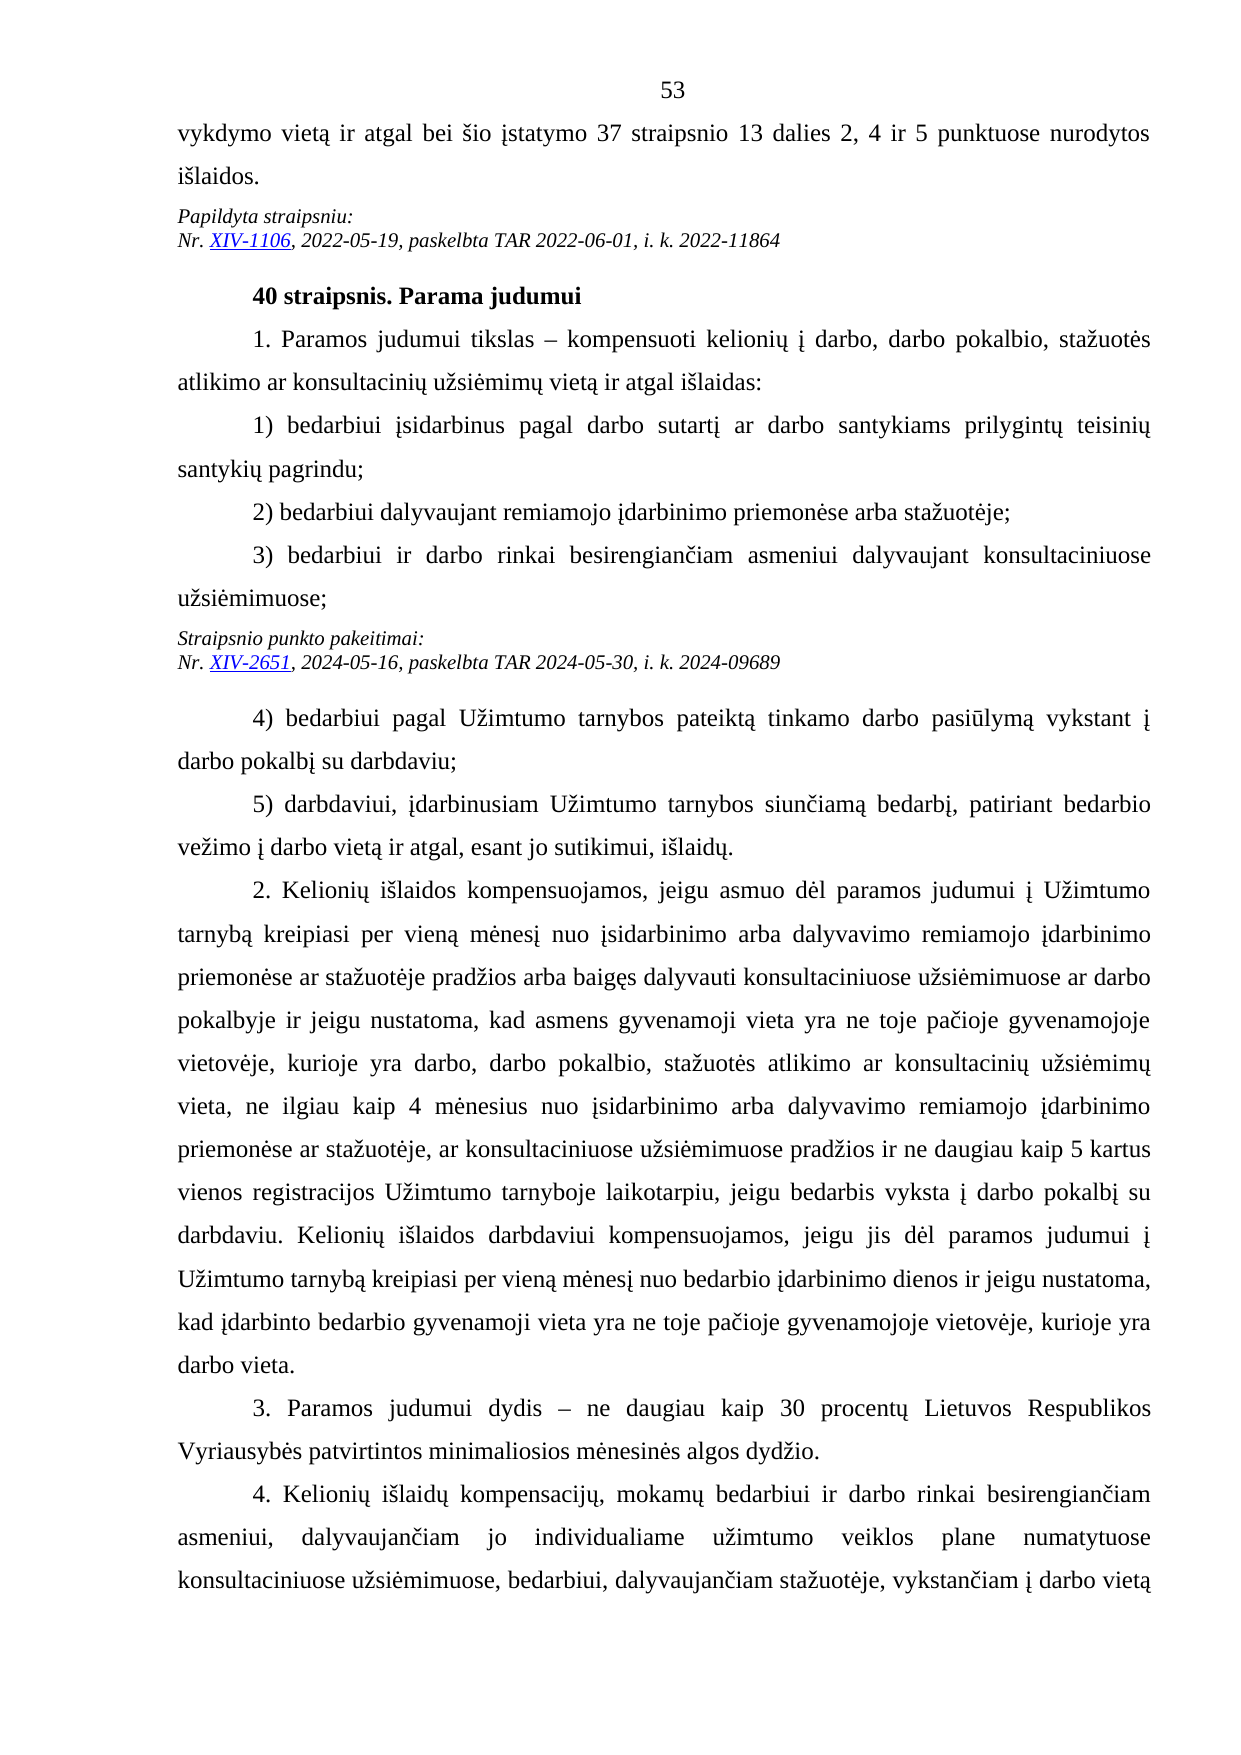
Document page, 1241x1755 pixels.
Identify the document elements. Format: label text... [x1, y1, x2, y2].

text 3) bedarbiui ir darbo rinkai besirengiančiam asmeniui dalyvaujant konsultaciniuose užsiėmimuose; [177, 540, 1152, 612]
text Nr. XIV-1106, 2022-05-19, paskelbta TAR 2022-06-01, i. k. 2022-11864 [177, 228, 1152, 252]
text 4. Kelionių išlaidų kompensacijų, mokamų bedarbiui ir darbo rinkai besirengiančiam asmeniui, dalyvaujančiam jo individualiame užimtumo veiklos plane numatytuose konsultaciniuose užsiėmimuose, bedarbiui, dalyvaujančiam stažuotėje, vykstančiam į darbo vietą [177, 1479, 1152, 1594]
text 5) darbdaviui, įdarbinusiam Užimtumo tarnybos siunčiamą bedarbį, patiriant bedarbio vežimo į darbo vietą ir atgal, esant jo sutikimui, išlaidų. [177, 789, 1152, 861]
text 40 straipsnis. Parama judumui [177, 281, 1152, 310]
text vykdymo vietą ir atgal bei šio įstatymo 37 straipsnio 13 dalies 2, 4 ir 5 punktuose nurodytos išlaidos. [177, 118, 1152, 190]
text 3. Paramos judumui dydis – ne daugiau kaip 30 procentų Lietuvos Respublikos Vyriausybės patvirtintos minimaliosios mėnesinės algos dydžio. [177, 1393, 1152, 1465]
text Straipsnio punkto pakeitimai: [177, 626, 1152, 650]
text 2) bedarbiui dalyvaujant remiamojo įdarbinimo priemonėse arba stažuotėje; [177, 497, 1152, 526]
text Papildyta straipsniu: [177, 204, 1152, 228]
text 1. Paramos judumui tikslas – kompensuoti kelionių į darbo, darbo pokalbio, stažuotės atlikimo ar konsultacinių užsiėmimų vietą ir atgal išlaidas: [177, 324, 1152, 396]
text 4) bedarbiui pagal Užimtumo tarnybos pateiktą tinkamo darbo pasiūlymą vykstant į darbo pokalbį su darbdaviu; [177, 703, 1152, 775]
text 2. Kelionių išlaidos kompensuojamos, jeigu asmuo dėl paramos judumui į Užimtumo tarnybą kreipiasi per vieną mėnesį nuo įsidarbinimo arba dalyvavimo remiamojo įdarbinimo priemonėse ar stažuotėje pradžios arba baigęs dalyvauti konsultaciniuose užsiėmimuose ar darbo pokalbyje ir jeigu nustatoma, kad asmens gyvenamoji vieta yra ne toje pačioje gyvenamojoje vietovėje, kurioje yra darbo, darbo pokalbio, stažuotės atlikimo ar konsultacinių užsiėmimų vieta, ne ilgiau kaip 4 mėnesius nuo įsidarbinimo arba dalyvavimo remiamojo įdarbinimo priemonėse ar stažuotėje, ar konsultaciniuose užsiėmimuose pradžios ir ne daugiau kaip 5 kartus vienos registracijos Užimtumo tarnyboje laikotarpiu, jeigu bedarbis vyksta į darbo pokalbį su darbdaviu. Kelionių išlaidos darbdaviui kompensuojamos, jeigu jis dėl paramos judumui į Užimtumo tarnybą kreipiasi per vieną mėnesį nuo bedarbio įdarbinimo dienos ir jeigu nustatoma, kad įdarbinto bedarbio gyvenamoji vieta yra ne toje pačioje gyvenamojoje vietovėje, kurioje yra darbo vieta. [177, 876, 1152, 1379]
text 1) bedarbiui įsidarbinus pagal darbo sutartį ar darbo santykiams prilygintų teisinių santykių pagrindu; [177, 411, 1152, 482]
text Nr. XIV-2651, 2024-05-16, paskelbta TAR 2024-05-30, i. k. 2024-09689 [177, 650, 1152, 674]
